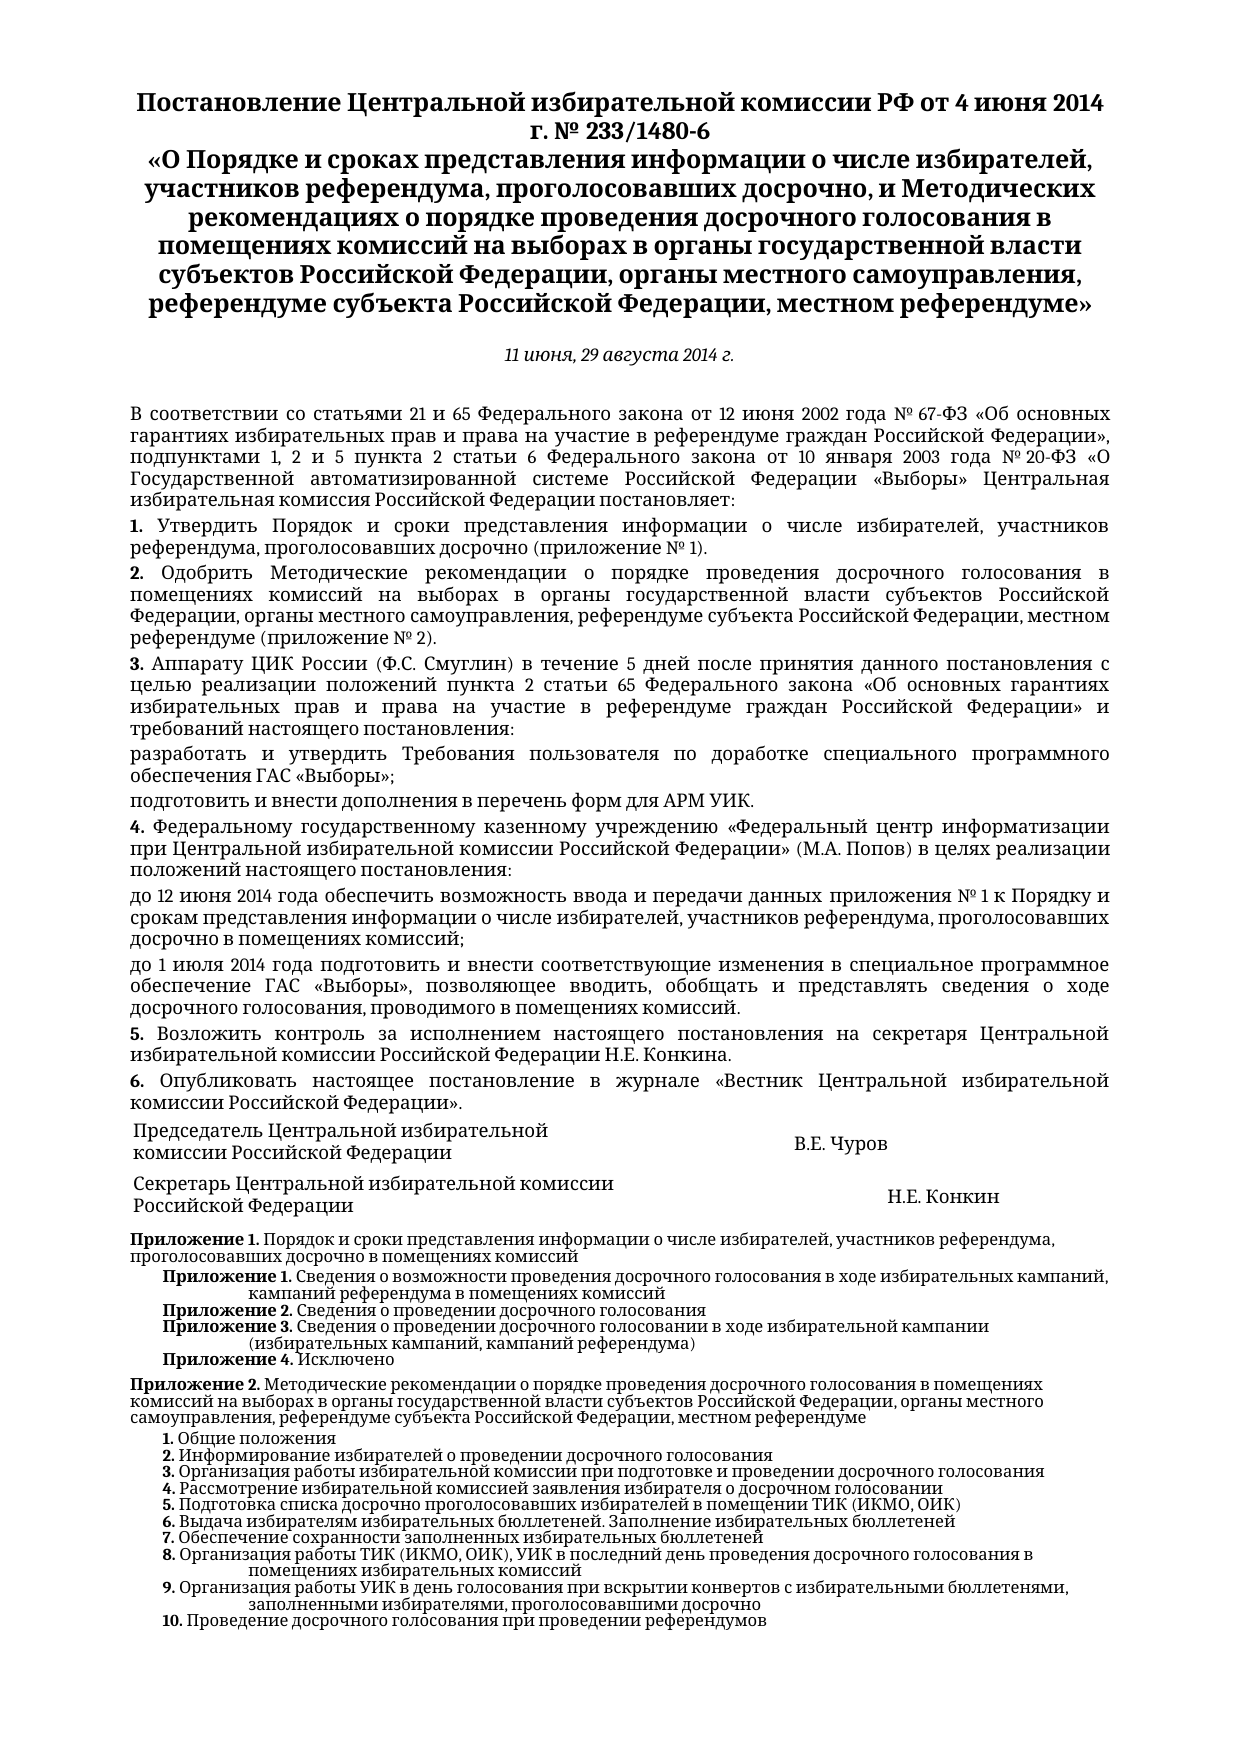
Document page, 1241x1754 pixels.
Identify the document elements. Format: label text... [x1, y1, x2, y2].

text 10. Проведение досрочного голосования при проведении референдумов [671, 1613, 1110, 1630]
text 4. Федеральному государственному казенному учреждению «Федеральный центр информатизации при Центральной избирательной комиссии Российской Федерации» (М.А. Попов) в целях реализации положений настоящего постановления: [130, 817, 1110, 881]
text Приложение 2. Сведения о проведении досрочного голосования [162, 1303, 1110, 1319]
text Приложение 1. Сведения о возможности проведения досрочного голосования в ходе избирательных кампаний, кампаний референдума в помещениях комиссий [162, 1270, 1110, 1303]
text 7. Обеспечение сохранности заполненных избирательных бюллетеней [162, 1531, 1110, 1547]
text Приложение 4. Исключено [162, 1352, 1110, 1369]
subtitle Постановление Центральной избирательной комиссии РФ от 4 июня 2014 г. № 233/1480-6 «О Порядке и сроках представления информации о числе избирателей, участников референдума, проголосовавших досрочно, и Методических рекомендациях о порядке проведения досрочного голосования в помещениях комиссий на выборах в органы государственной власти субъектов Российской Федерации, органы местного самоуправления, референдуме субъекта Российской Федерации, местном референдуме» [130, 88, 1110, 318]
table_header Секретарь Центральной избирательной комиссии Российской Федерации [130, 1171, 714, 1224]
text 2. Одобрить Методические рекомендации о порядке проведения досрочного голосования в помещениях комиссий на выборах в органы государственной власти субъектов Российской Федерации, органы местного самоуправления, референдуме субъекта Российской Федерации, местном референдуме (приложение № 2). [130, 563, 1110, 649]
text 10. Проведение досрочного голосования при проведении референдумов [162, 1613, 669, 1630]
text 1. Утвердить Порядок и сроки представления информации о числе избирателей, участников референдума, проголосовавших досрочно (приложение № 1). [130, 516, 1110, 559]
text 1. Общие положения [162, 1431, 1110, 1448]
text Приложение 2. Методические рекомендации о порядке проведения досрочного голосования в помещениях комиссий на выборах в органы государственной власти субъектов Российской Федерации, органы местного самоуправления, референдуме субъекта Российской Федерации, местном референдуме [130, 1377, 1110, 1427]
text 5. Подготовка списка досрочно проголосовавших избирателей в помещении ТИК (ИКМО, ОИК) [162, 1497, 1110, 1514]
text 6. Опубликовать настоящее постановление в журнале «Вестник Центральной избирательной комиссии Российской Федерации». [130, 1071, 1110, 1114]
text Приложение 1. Порядок и сроки представления информации о числе избирателей, участников референдума, проголосовавших досрочно в помещениях комиссий [130, 1232, 1110, 1266]
text Приложение 3. Сведения о проведении досрочного голосовании в ходе избирательной кампании (избирательных кампаний, кампаний референдума) [162, 1319, 1110, 1352]
table_header Н.Е. Конкин [715, 1171, 1002, 1224]
text 5. Возложить контроль за исполнением настоящего постановления на секретаря Центральной избирательной комиссии Российской Федерации Н.Е. Конкина. [130, 1023, 1110, 1066]
text 9. Организация работы УИК в день голосования при вскрытии конвертов с избирательными бюллетенями, заполненными избирателями, проголосовавшими досрочно [162, 1580, 1110, 1613]
text 11 июня, 29 августа 2014 г. [142, 342, 1098, 366]
text 3. Аппарату ЦИК России (Ф.С. Смуглин) в течение 5 дней после принятия данного постановления с целью реализации положений пункта 2 статьи 65 Федерального закона «Об основных гарантиях избирательных прав и права на участие в референдуме граждан Российской Федерации» и требований настоящего постановления: [130, 653, 1110, 739]
text до 1 июля 2014 года подготовить и внести соответствующие изменения в специальное программное обеспечение ГАС «Выборы», позволяющее вводить, обобщать и представлять сведения о ходе досрочного голосования, проводимого в помещениях комиссий. [130, 954, 1110, 1019]
text до 12 июня 2014 года обеспечить возможность ввода и передачи данных приложения № 1 к Порядку и срокам представления информации о числе избирателей, участников референдума, проголосовавших досрочно в помещениях комиссий; [130, 886, 1110, 950]
text В соответствии со статьями 21 и 65 Федерального закона от 12 июня 2002 года № 67-ФЗ «Об основных гарантиях избирательных прав и права на участие в референдуме граждан Российской Федерации», подпунктами 1, 2 и 5 пункта 2 статьи 6 Федерального закона от 10 января 2003 года № 20-ФЗ «О Государственной автоматизированной системе Российской Федерации «Выборы» Центральная избирательная комиссия Российской Федерации постановляет: [130, 404, 1110, 511]
text 2. Информирование избирателей о проведении досрочного голосования [210, 1448, 1110, 1464]
table_header Председатель Центральной избирательной комиссии Российской Федерации [130, 1118, 640, 1171]
text 8. Организация работы ТИК (ИКМО, ОИК), УИК в последний день проведения досрочного голосования в помещениях избирательных комиссий [162, 1547, 1110, 1580]
text подготовить и внести дополнения в перечень форм для АРМ УИК. [130, 791, 1110, 813]
text 3. Организация работы избирательной комиссии при подготовке и проведении досрочного голосования [162, 1464, 1110, 1481]
text 6. Выдача избирателям избирательных бюллетеней. Заполнение избирательных бюллетеней [162, 1514, 1110, 1531]
text разработать и утвердить Требования пользователя по доработке специального программного обеспечения ГАС «Выборы»; [130, 744, 1110, 787]
text 4. Рассмотрение избирательной комиссией заявления избирателя о досрочном голосовании [162, 1481, 1110, 1497]
table_header В.Е. Чуров [640, 1118, 891, 1171]
